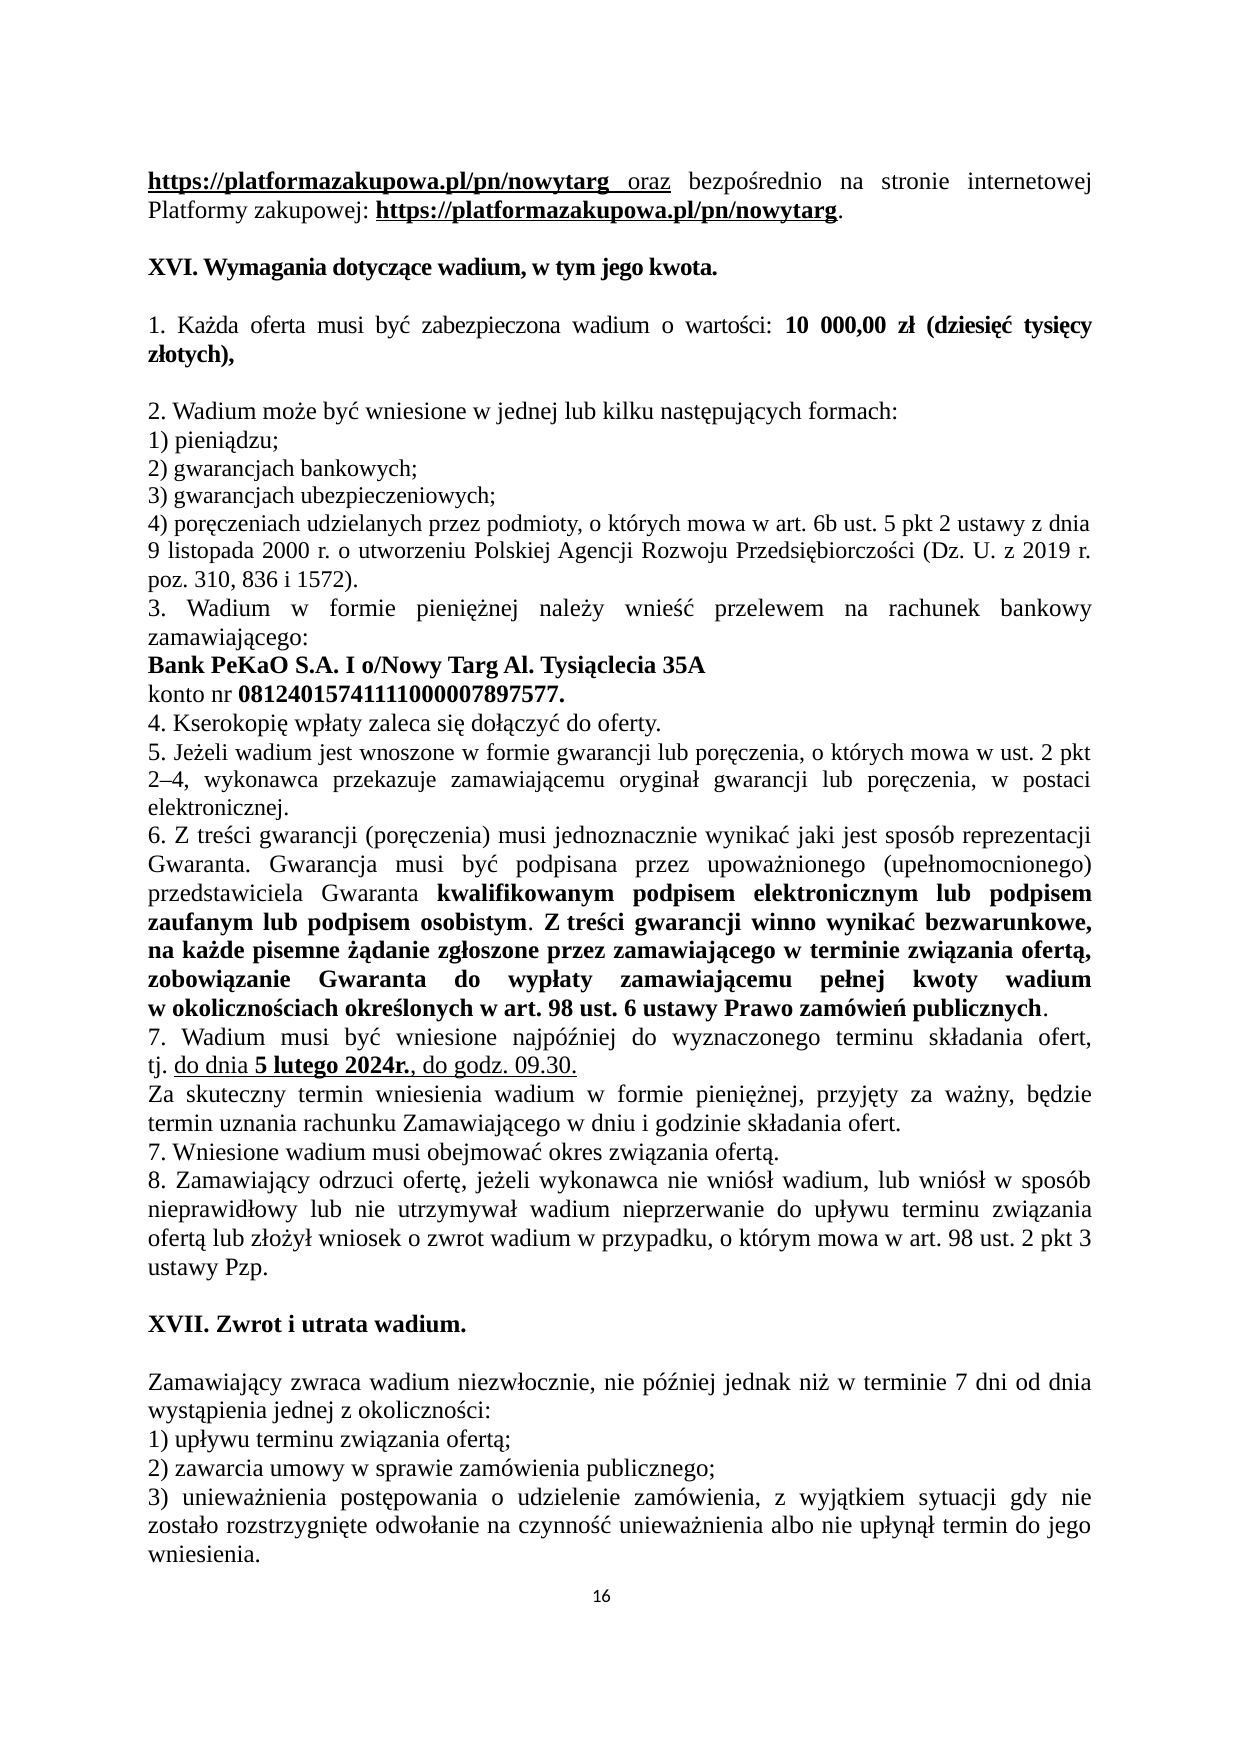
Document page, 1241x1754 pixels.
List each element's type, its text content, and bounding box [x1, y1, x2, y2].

text 1) pieniądzu; [148, 425, 1093, 454]
text XVI. Wymagania dotyczące wadium, w tym jego kwota. [148, 252, 1093, 281]
text 2. Wadium może być wniesione w jednej lub kilku następujących formach: [148, 396, 1093, 425]
text Zamawiający zwraca wadium niezwłocznie, nie później jednak niż w terminie 7 dni od dnia wystąpienia jednej z okoliczności: [148, 1367, 1093, 1424]
text Bank PeKaO S.A. I o/Nowy Targ Al. Tysiąclecia 35A [148, 650, 1093, 679]
text 7. Wniesione wadium musi obejmować okres związania ofertą. [148, 1137, 1093, 1166]
text 3) gwarancjach ubezpieczeniowych; [148, 481, 1093, 509]
text 3) unieważnienia postępowania o udzielenie zamówienia, z wyjątkiem sytuacji gdy nie zostało rozstrzygnięte odwołanie na czynność unieważnienia albo nie upłynął termin do jego wniesienia. [148, 1482, 1093, 1568]
text 4. Kserokopię wpłaty zaleca się dołączyć do oferty. [148, 708, 1093, 737]
text 6. Z treści gwarancji (poręczenia) musi jednoznacznie wynikać jaki jest sposób reprezentacji Gwaranta. Gwarancja musi być podpisana przez upoważnionego (upełnomocnionego) przedstawiciela Gwaranta kwalifikowanym podpisem elektronicznym lub podpisem zaufanym lub podpisem osobistym. Z treści gwarancji winno wynikać bezwarunkowe, na każde pisemne żądanie zgłoszone przez zamawiającego w terminie związania ofertą, zobowiązanie Gwaranta do wypłaty zamawiającemu pełnej kwoty wadium w okolicznościach określonych w art. 98 ust. 6 ustawy Prawo zamówień publicznych. [148, 821, 1093, 1022]
text Za skuteczny termin wniesienia wadium w formie pieniężnej, przyjęty za ważny, będzie termin uznania rachunku Zamawiającego w dniu i godzinie składania ofert. [148, 1079, 1093, 1137]
text https://platformazakupowa.pl/pn/nowytarg oraz bezpośrednio na stronie internetowej Platformy zakupowej: https://platformazakupowa.pl/pn/nowytarg. [148, 166, 1093, 224]
text 1) upływu terminu związania ofertą; [148, 1424, 1093, 1453]
text 8. Zamawiający odrzuci ofertę, jeżeli wykonawca nie wniósł wadium, lub wniósł w sposób nieprawidłowy lub nie utrzymywał wadium nieprzerwanie do upływu terminu związania ofertą lub złożył wniosek o zwrot wadium w przypadku, o którym mowa w art. 98 ust. 2 pkt 3 ustawy Pzp. [148, 1166, 1093, 1281]
text 2) zawarcia umowy w sprawie zamówienia publicznego; [148, 1453, 1093, 1482]
text 7. Wadium musi być wniesione najpóźniej do wyznaczonego terminu składania ofert, tj. do dnia 5 lutego 2024r., do godz. 09.30. [148, 1022, 1093, 1079]
text 5. Jeżeli wadium jest wnoszone w formie gwarancji lub poręczenia, o których mowa w ust. 2 pkt 2–4, wykonawca przekazuje zamawiającemu oryginał gwarancji lub poręczenia, w postaci elektronicznej. [148, 737, 1093, 821]
text 4) poręczeniach udzielanych przez podmioty, o których mowa w art. 6b ust. 5 pkt 2 ustawy z dnia 9 listopada 2000 r. o utworzeniu Polskiej Agencji Rozwoju Przedsiębiorczości (Dz. U. z 2019 r. poz. 310, 836 i 1572). [148, 509, 1093, 593]
text XVII. Zwrot i utrata wadium. [148, 1309, 1093, 1338]
text 1. Każda oferta musi być zabezpieczona wadium o wartości: 10 000,00 zł (dziesięć tysięcy złotych), [148, 310, 1093, 367]
text konto nr 08124015741111000007897577. [148, 679, 1093, 708]
text 2) gwarancjach bankowych; [148, 454, 1093, 481]
text 3. Wadium w formie pieniężnej należy wnieść przelewem na rachunek bankowy zamawiającego: [148, 593, 1093, 650]
